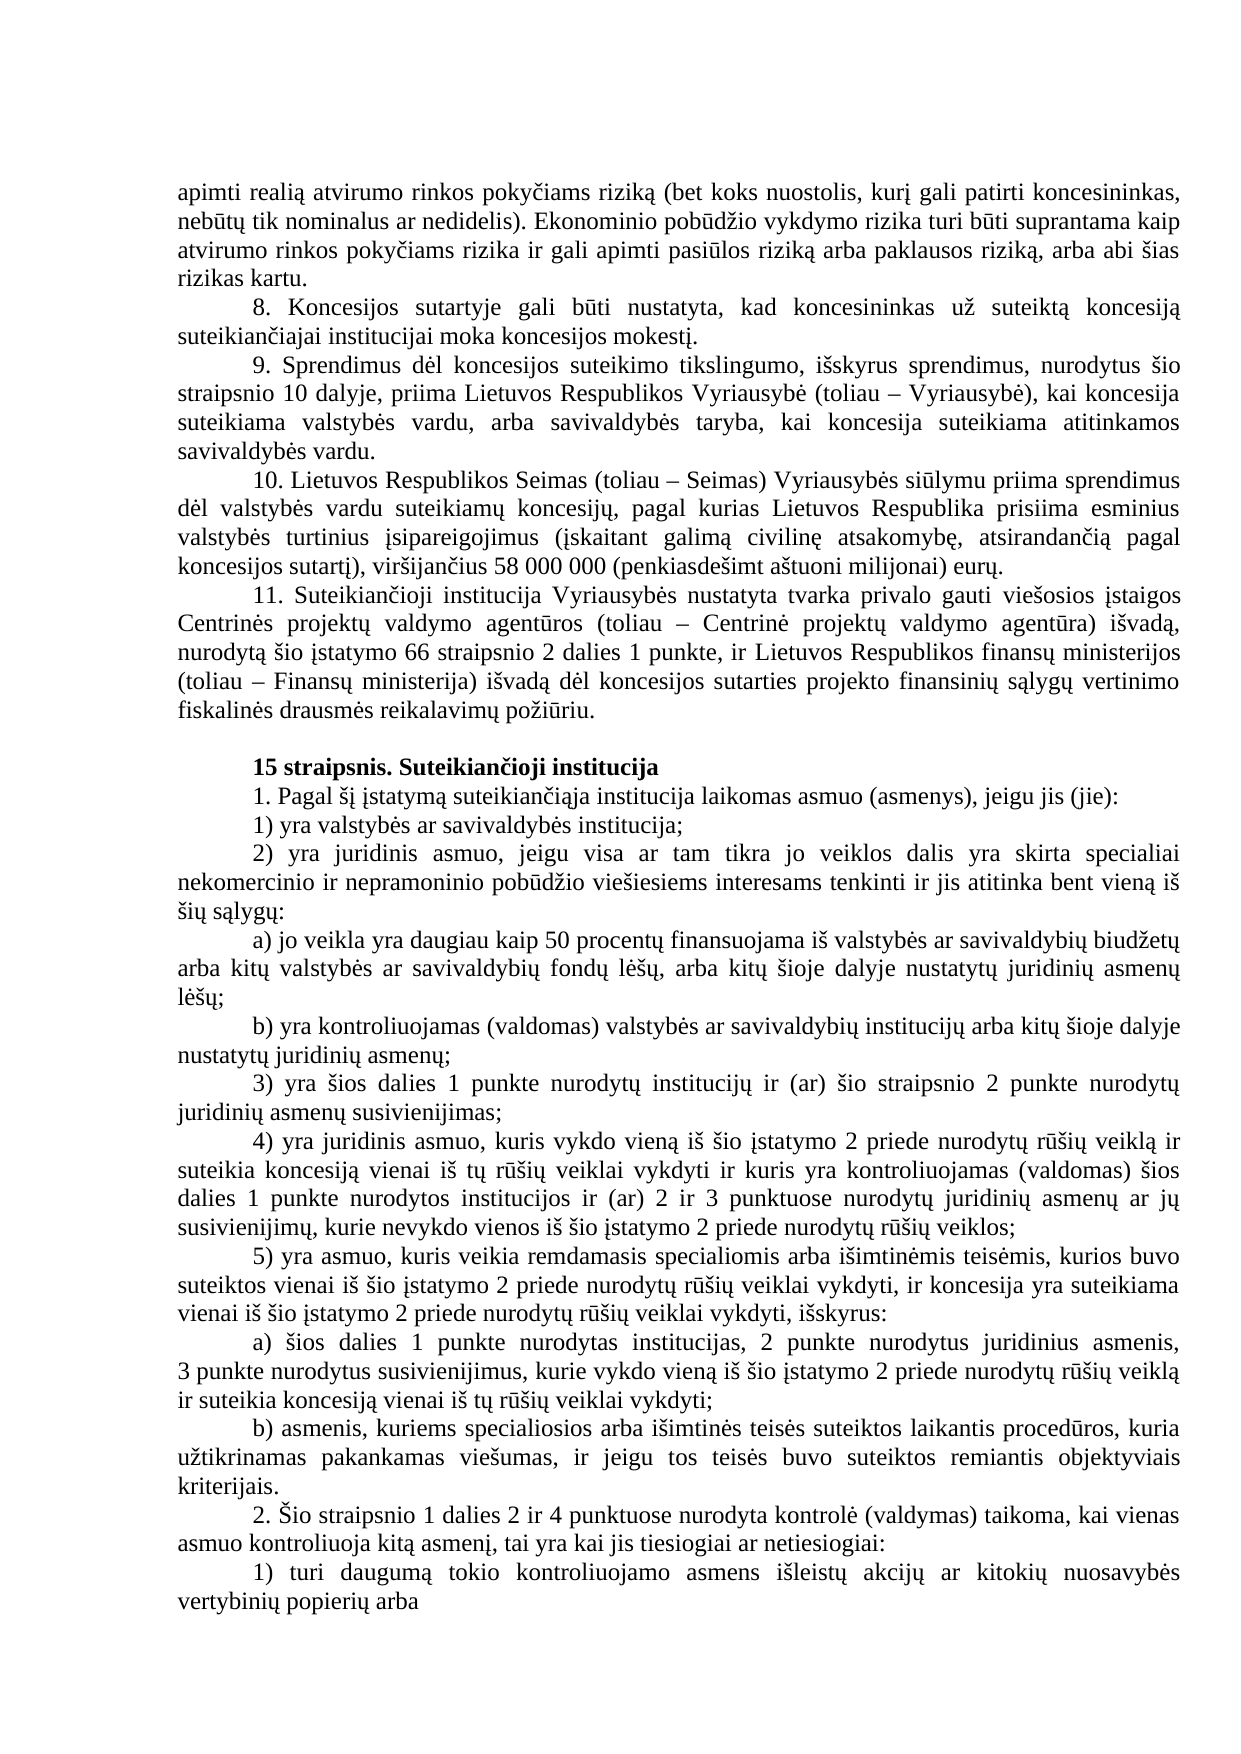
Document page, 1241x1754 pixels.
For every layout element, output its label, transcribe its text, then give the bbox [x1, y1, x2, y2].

text 5) yra asmuo, kuris veikia remdamasis specialiomis arba išimtinėmis teisėmis, kurios buvo suteiktos vienai iš šio įstatymo 2 priede nurodytų rūšių veiklai vykdyti, ir koncesija yra suteikiama vienai iš šio įstatymo 2 priede nurodytų rūšių veiklai vykdyti, išskyrus: [177, 1241, 1181, 1327]
text 15 straipsnis. Suteikiančioji institucija [177, 752, 1181, 781]
text apimti realią atvirumo rinkos pokyčiams riziką (bet koks nuostolis, kurį gali patirti koncesininkas, nebūtų tik nominalus ar nedidelis). Ekonominio pobūdžio vykdymo rizika turi būti suprantama kaip atvirumo rinkos pokyčiams rizika ir gali apimti pasiūlos riziką arba paklausos riziką, arba abi šias rizikas kartu. [177, 177, 1181, 292]
text 1) yra valstybės ar savivaldybės institucija; [177, 810, 1181, 838]
text 1) turi daugumą tokio kontroliuojamo asmens išleistų akcijų ar kitokių nuosavybės vertybinių popierių arba [177, 1557, 1181, 1615]
text 4) yra juridinis asmuo, kuris vykdo vieną iš šio įstatymo 2 priede nurodytų rūšių veiklą ir suteikia koncesiją vienai iš tų rūšių veiklai vykdyti ir kuris yra kontroliuojamas (valdomas) šios dalies 1 punkte nurodytos institucijos ir (ar) 2 ir 3 punktuose nurodytų juridinių asmenų ar jų susivienijimų, kurie nevykdo vienos iš šio įstatymo 2 priede nurodytų rūšių veiklos; [177, 1126, 1181, 1241]
text 2) yra juridinis asmuo, jeigu visa ar tam tikra jo veiklos dalis yra skirta specialiai nekomercinio ir nepramoninio pobūdžio viešiesiems interesams tenkinti ir jis atitinka bent vieną iš šių sąlygų: [177, 838, 1181, 925]
text a) jo veikla yra daugiau kaip 50 procentų finansuojama iš valstybės ar savivaldybių biudžetų arba kitų valstybės ar savivaldybių fondų lėšų, arba kitų šioje dalyje nustatytų juridinių asmenų lėšų; [177, 925, 1181, 1011]
text b) asmenis, kuriems specialiosios arba išimtinės teisės suteiktos laikantis procedūros, kuria užtikrinamas pakankamas viešumas, ir jeigu tos teisės buvo suteiktos remiantis objektyviais kriterijais. [177, 1413, 1181, 1500]
text 3) yra šios dalies 1 punkte nurodytų institucijų ir (ar) šio straipsnio 2 punkte nurodytų juridinių asmenų susivienijimas; [177, 1068, 1181, 1126]
text b) yra kontroliuojamas (valdomas) valstybės ar savivaldybių institucijų arba kitų šioje dalyje nustatytų juridinių asmenų; [177, 1011, 1181, 1068]
text 2. Šio straipsnio 1 dalies 2 ir 4 punktuose nurodyta kontrolė (valdymas) taikoma, kai vienas asmuo kontroliuoja kitą asmenį, tai yra kai jis tiesiogiai ar netiesiogiai: [177, 1500, 1181, 1557]
text 1. Pagal šį įstatymą suteikiančiąja institucija laikomas asmuo (asmenys), jeigu jis (jie): [177, 781, 1181, 810]
text 10. Lietuvos Respublikos Seimas (toliau – Seimas) Vyriausybės siūlymu priima sprendimus dėl valstybės vardu suteikiamų koncesijų, pagal kurias Lietuvos Respublika prisiima esminius valstybės turtinius įsipareigojimus (įskaitant galimą civilinę atsakomybę, atsirandančią pagal koncesijos sutartį), viršijančius 58 000 000 (penkiasdešimt aštuoni milijonai) eurų. [177, 465, 1181, 580]
text 11. Suteikiančioji institucija Vyriausybės nustatyta tvarka privalo gauti viešosios įstaigos Centrinės projektų valdymo agentūros (toliau – Centrinė projektų valdymo agentūra) išvadą, nurodytą šio įstatymo 66 straipsnio 2 dalies 1 punkte, ir Lietuvos Respublikos finansų ministerijos (toliau – Finansų ministerija) išvadą dėl koncesijos sutarties projekto finansinių sąlygų vertinimo fiskalinės drausmės reikalavimų požiūriu. [177, 580, 1181, 723]
text 8. Koncesijos sutartyje gali būti nustatyta, kad koncesininkas už suteiktą koncesiją suteikiančiajai institucijai moka koncesijos mokestį. [177, 292, 1181, 350]
text a) šios dalies 1 punkte nurodytas institucijas, 2 punkte nurodytus juridinius asmenis, 3 punkte nurodytus susivienijimus, kurie vykdo vieną iš šio įstatymo 2 priede nurodytų rūšių veiklą ir suteikia koncesiją vienai iš tų rūšių veiklai vykdyti; [177, 1327, 1181, 1413]
text 9. Sprendimus dėl koncesijos suteikimo tikslingumo, išskyrus sprendimus, nurodytus šio straipsnio 10 dalyje, priima Lietuvos Respublikos Vyriausybė (toliau – Vyriausybė), kai koncesija suteikiama valstybės vardu, arba savivaldybės taryba, kai koncesija suteikiama atitinkamos savivaldybės vardu. [177, 350, 1181, 465]
